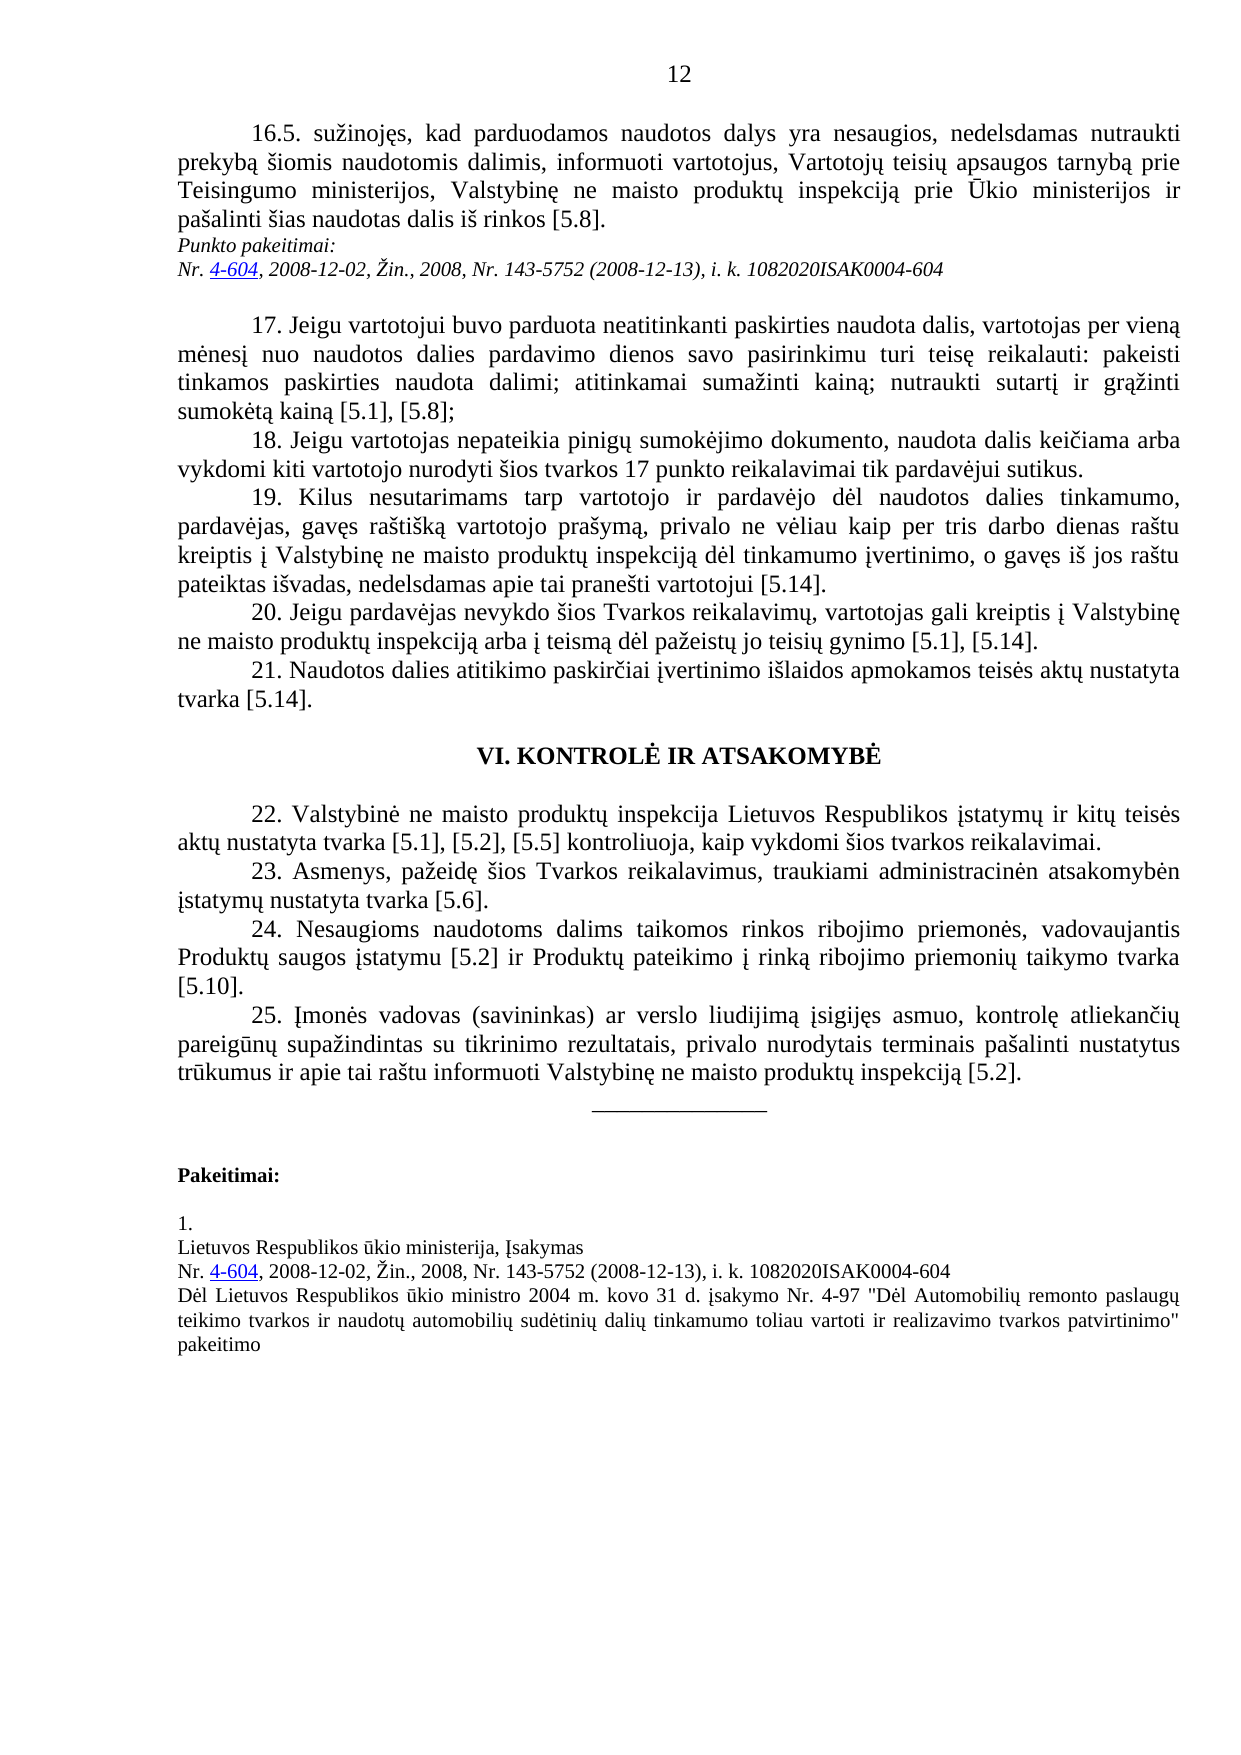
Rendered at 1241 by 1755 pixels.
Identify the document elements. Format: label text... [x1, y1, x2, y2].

text 1. [177, 1211, 1181, 1235]
text 22. Valstybinė ne maisto produktų inspekcija Lietuvos Respublikos įstatymų ir kitų teisės aktų nustatyta tvarka [5.1], [5.2], [5.5] kontroliuoja, kaip vykdomi šios tvarkos reikalavimai. [177, 799, 1181, 856]
text 17. Jeigu vartotojui buvo parduota neatitinkanti paskirties naudota dalis, vartotojas per vieną mėnesį nuo naudotos dalies pardavimo dienos savo pasirinkimu turi teisę reikalauti: pakeisti tinkamos paskirties naudota dalimi; atitinkamai sumažinti kainą; nutraukti sutartį ir grąžinti sumokėtą kainą [5.1], [5.8]; [177, 310, 1181, 425]
text 19. Kilus nesutarimams tarp vartotojo ir pardavėjo dėl naudotos dalies tinkamumo, pardavėjas, gavęs raštišką vartotojo prašymą, privalo ne vėliau kaip per tris darbo dienas raštu kreiptis į Valstybinę ne maisto produktų inspekciją dėl tinkamumo įvertinimo, o gavęs iš jos raštu pateiktas išvadas, nedelsdamas apie tai pranešti vartotojui [5.14]. [177, 482, 1181, 597]
text Lietuvos Respublikos ūkio ministerija, Įsakymas [177, 1235, 1181, 1259]
text ______________ [177, 1086, 1181, 1115]
text Dėl Lietuvos Respublikos ūkio ministro 2004 m. kovo 31 d. įsakymo Nr. 4-97 "Dėl Automobilių remonto paslaugų teikimo tvarkos ir naudotų automobilių sudėtinių dalių tinkamumo toliau vartoti ir realizavimo tvarkos patvirtinimo" pakeitimo [177, 1283, 1181, 1356]
text 25. Įmonės vadovas (savininkas) ar verslo liudijimą įsigijęs asmuo, kontrolę atliekančių pareigūnų supažindintas su tikrinimo rezultatais, privalo nurodytais terminais pašalinti nustatytus trūkumus ir apie tai raštu informuoti Valstybinę ne maisto produktų inspekciją [5.2]. [177, 1000, 1181, 1086]
text 23. Asmenys, pažeidę šios Tvarkos reikalavimus, traukiami administracinėn atsakomybėn įstatymų nustatyta tvarka [5.6]. [177, 856, 1181, 914]
text Punkto pakeitimai: [177, 233, 1181, 257]
text 20. Jeigu pardavėjas nevykdo šios Tvarkos reikalavimų, vartotojas gali kreiptis į Valstybinę ne maisto produktų inspekciją arba į teismą dėl pažeistų jo teisių gynimo [5.1], [5.14]. [177, 597, 1181, 655]
text 24. Nesaugioms naudotoms dalims taikomos rinkos ribojimo priemonės, vadovaujantis Produktų saugos įstatymu [5.2] ir Produktų pateikimo į rinką ribojimo priemonių taikymo tvarka [5.10]. [177, 914, 1181, 1000]
text 21. Naudotos dalies atitikimo paskirčiai įvertinimo išlaidos apmokamos teisės aktų nustatyta tvarka [5.14]. [177, 655, 1181, 712]
text Pakeitimai: [177, 1163, 1181, 1187]
text Nr. 4-604, 2008-12-02, Žin., 2008, Nr. 143-5752 (2008-12-13), i. k. 1082020ISAK0004-604 [177, 257, 1181, 281]
text Nr. 4-604, 2008-12-02, Žin., 2008, Nr. 143-5752 (2008-12-13), i. k. 1082020ISAK0004-604 [177, 1259, 1181, 1283]
text VI. KONTROLĖ IR ATSAKOMYBĖ [177, 741, 1181, 770]
text 16.5. sužinojęs, kad parduodamos naudotos dalys yra nesaugios, nedelsdamas nutraukti prekybą šiomis naudotomis dalimis, informuoti vartotojus, Vartotojų teisių apsaugos tarnybą prie Teisingumo ministerijos, Valstybinę ne maisto produktų inspekciją prie Ūkio ministerijos ir pašalinti šias naudotas dalis iš rinkos [5.8]. [177, 118, 1181, 233]
text 18. Jeigu vartotojas nepateikia pinigų sumokėjimo dokumento, naudota dalis keičiama arba vykdomi kiti vartotojo nurodyti šios tvarkos 17 punkto reikalavimai tik pardavėjui sutikus. [177, 425, 1181, 482]
